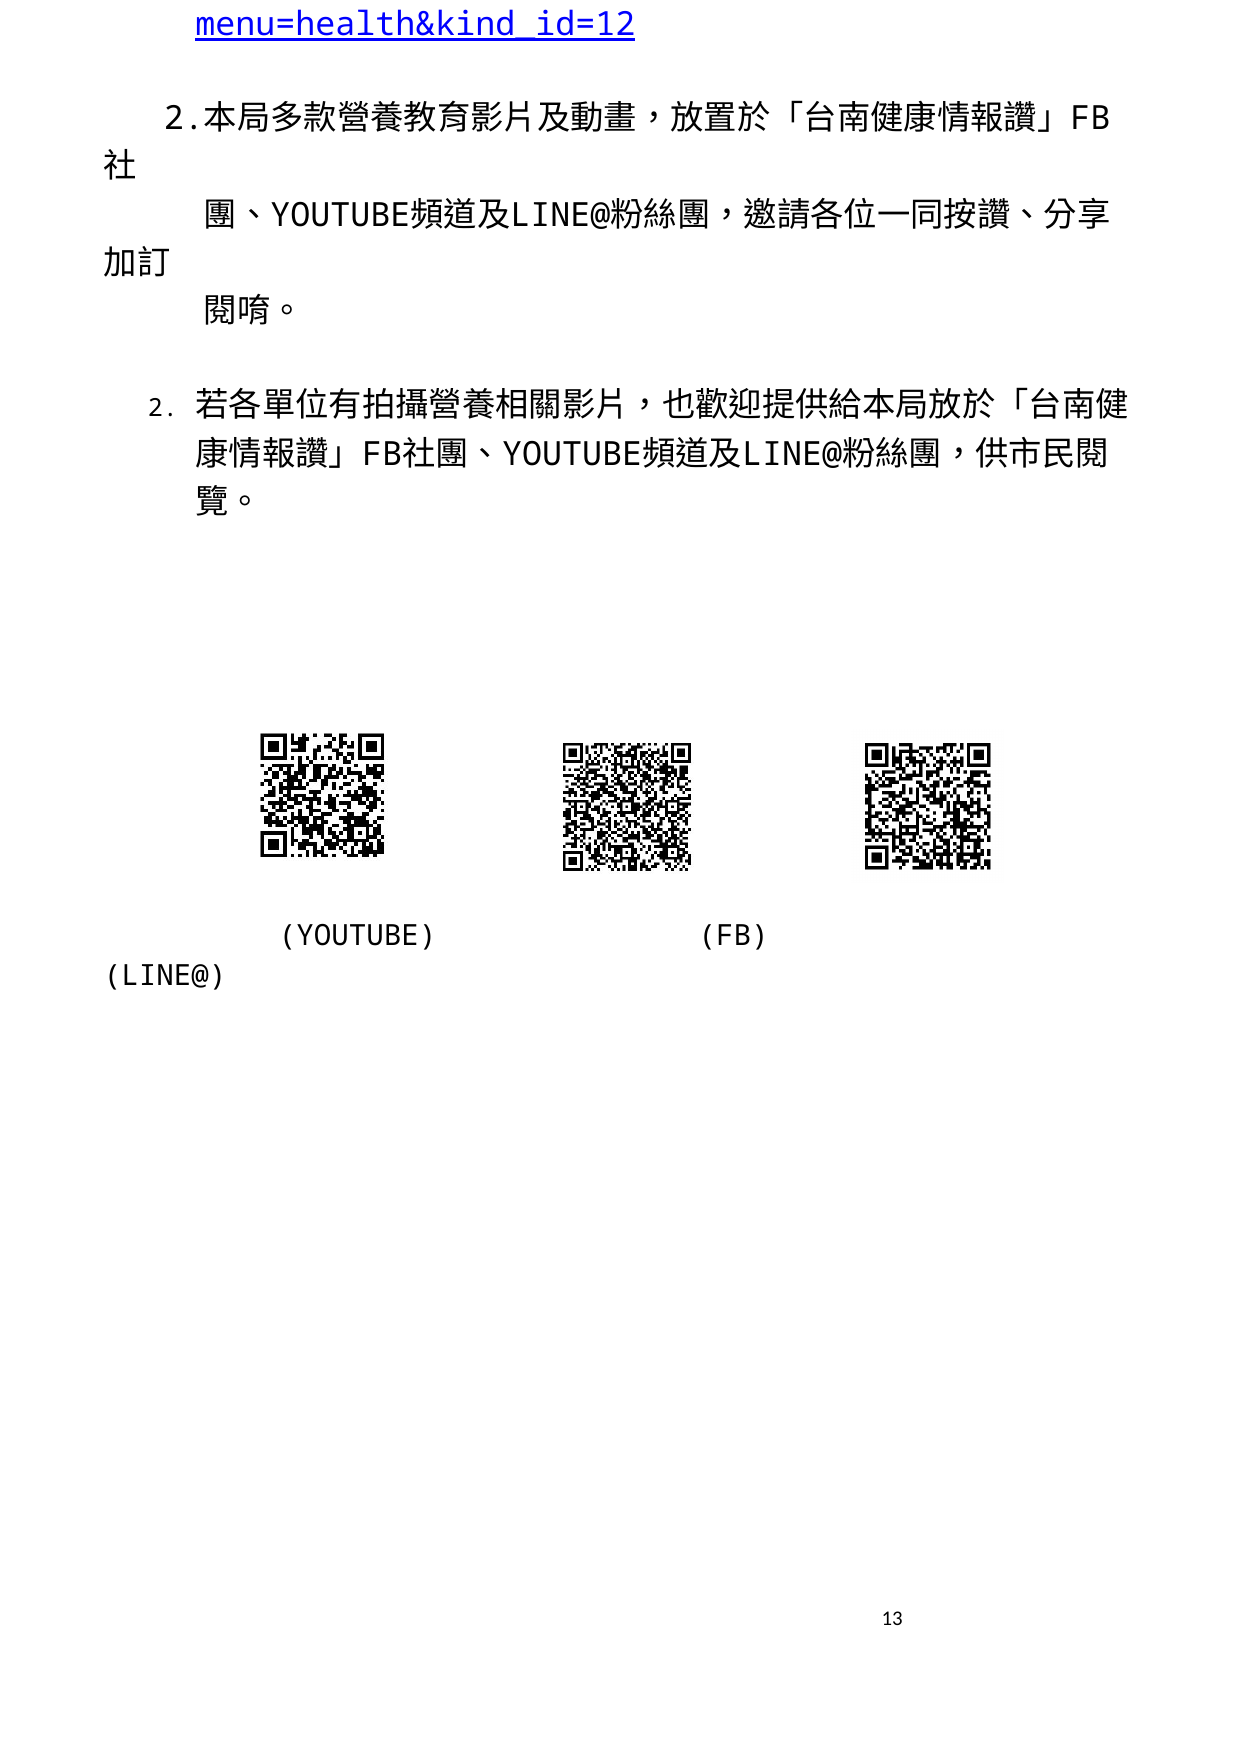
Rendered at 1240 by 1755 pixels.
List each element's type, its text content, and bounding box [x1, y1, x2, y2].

text 團、YOUTUBE頻道及LINE@粉絲團，邀請各位一同按讚、分享加訂 [103, 187, 1137, 284]
text 閱唷。 [103, 284, 1137, 333]
list 若各單位有拍攝營養相關影片，也歡迎提供給本局放於「台南健 [148, 378, 1137, 426]
text menu=health&kind_id=12 [195, 0, 1137, 45]
text 康情報讚」FB社團、YOUTUBE頻道及LINE@粉絲團，供市民閱覽。 [195, 426, 1137, 523]
text (YOUTUBE) (FB) (LINE@) [103, 914, 1137, 993]
text 2.本局多款營養教育影片及動畫，放置於「台南健康情報讚」FB社 [103, 91, 1137, 187]
